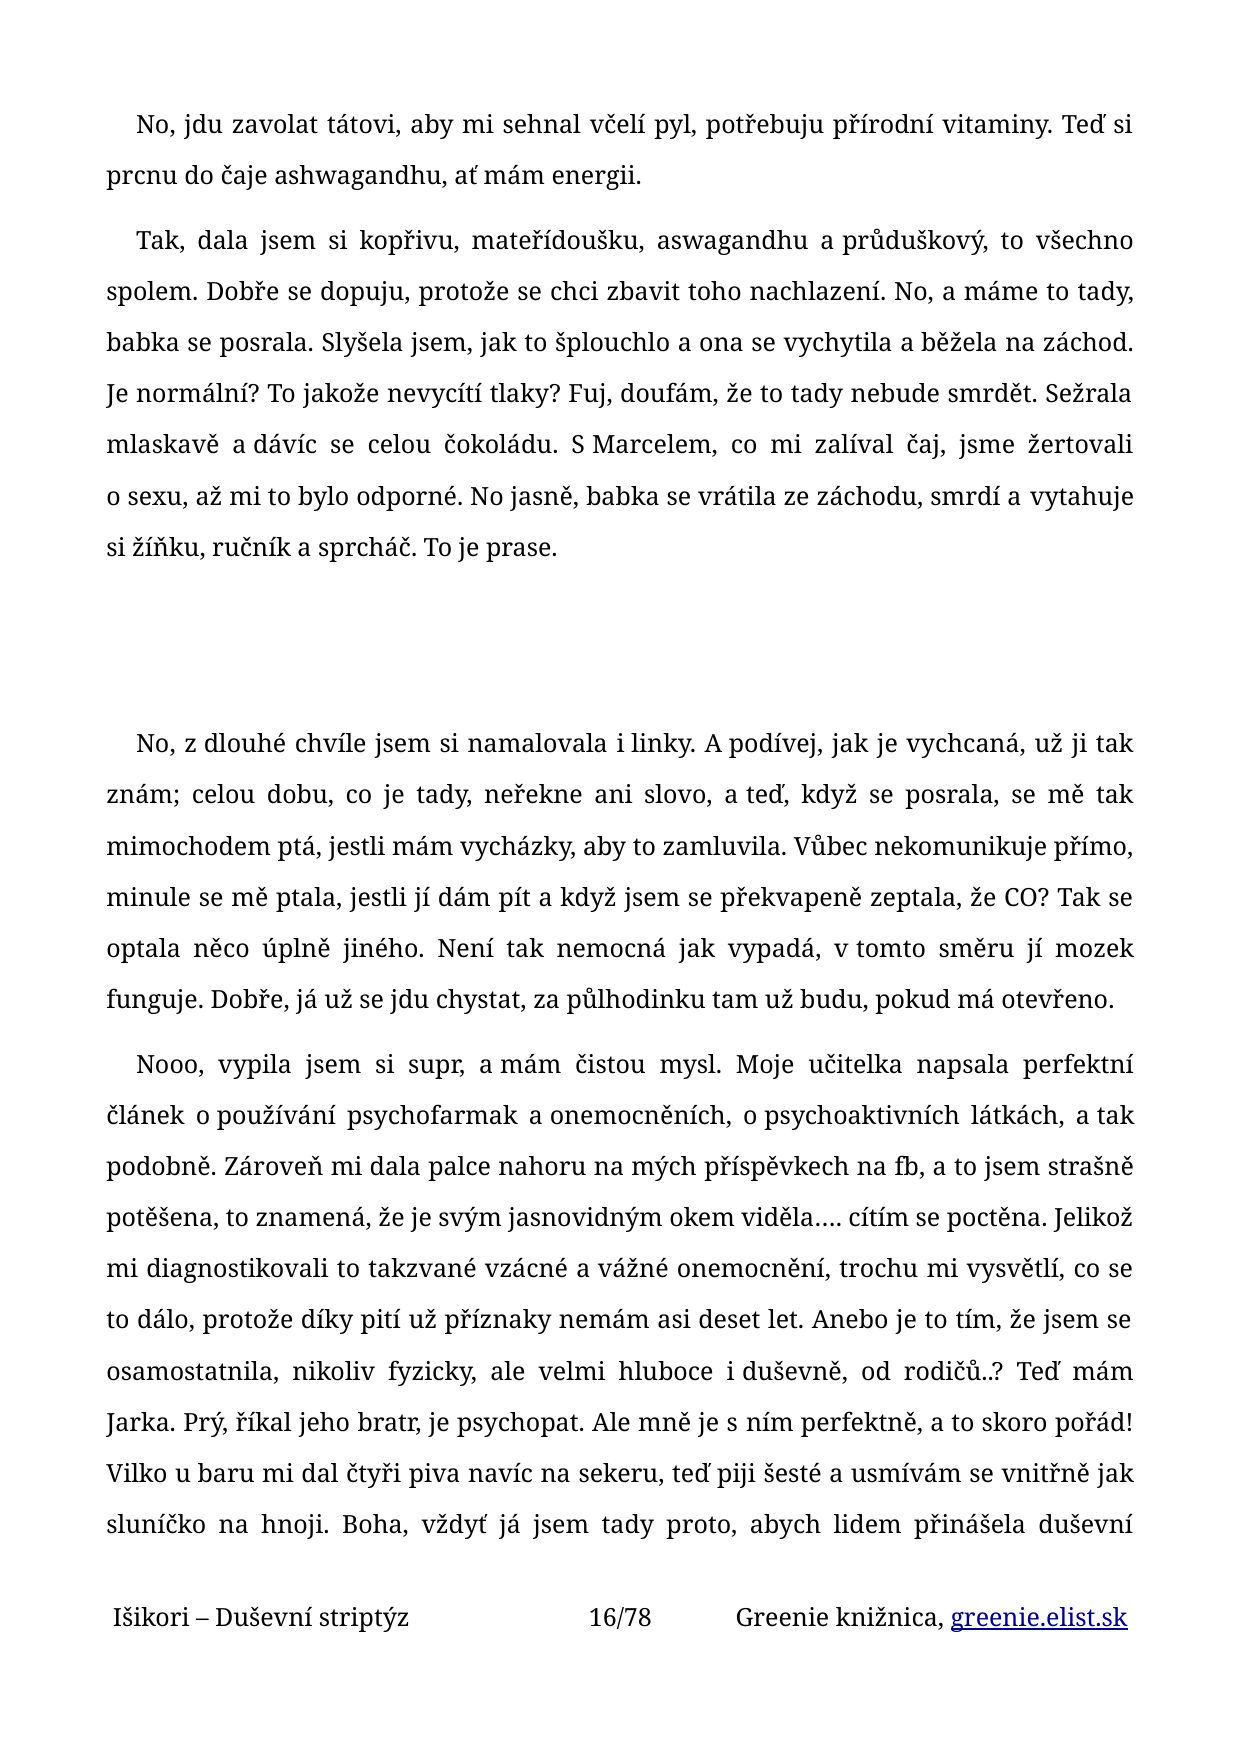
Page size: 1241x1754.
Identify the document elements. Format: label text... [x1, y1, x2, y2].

text Nooo, vypila jsem si supr, a mám čistou mysl. Moje učitelka napsala perfektní článek o používání psychofarmak a onemocněních, o psychoaktivních látkách, a tak podobně. Zároveň mi dala palce nahoru na mých příspěvkech na fb, a to jsem strašně potěšena, to znamená, že je svým jasnovidným okem viděla…. cítím se poctěna. Jelikož mi diagnostikovali to takzvané vzácné a vážné onemocnění, trochu mi vysvětlí, co se to dálo, protože díky pití už příznaky nemám asi deset let. Anebo je to tím, že jsem se osamostatnila, nikoliv fyzicky, ale velmi hluboce i duševně, od rodičů..? Teď mám Jarka. Prý, říkal jeho bratr, je psychopat. Ale mně je s ním perfektně, a to skoro pořád! Vilko u baru mi dal čtyři piva navíc na sekeru, teď piji šesté a usmívám se vnitřně jak sluníčko na hnoji. Boha, vždyť já jsem tady proto, abych lidem přinášela duševní [106, 1047, 1134, 1540]
text No, jdu zavolat tátovi, aby mi sehnal včelí pyl, potřebuju přírodní vitaminy. Teď si prcnu do čaje ashwagandhu, ať mám energii. [106, 106, 1134, 191]
text Tak, dala jsem si kopřivu, mateřídoušku, aswagandhu a průduškový, to všechno spolem. Dobře se dopuju, protože se chci zbavit toho nachlazení. No, a máme to tady, babka se posrala. Slyšela jsem, jak to šplouchlo a ona se vychytila a běžela na záchod. Je normální? To jakože nevycítí tlaky? Fuj, doufám, že to tady nebude smrdět. Sežrala mlaskavě a dávíc se celou čokoládu. S Marcelem, co mi zalíval čaj, jsme žertovali o sexu, až mi to bylo odporné. No jasně, babka se vrátila ze záchodu, smrdí a vytahuje si žíňku, ručník a sprcháč. To je prase. [106, 223, 1134, 563]
text No, z dlouhé chvíle jsem si namalovala i linky. A podívej, jak je vychcaná, už ji tak znám; celou dobu, co je tady, neřekne ani slovo, a teď, když se posrala, se mě tak mimochodem ptá, jestli mám vycházky, aby to zamluvila. Vůbec nekomunikuje přímo, minule se mě ptala, jestli jí dám pít a když jsem se překvapeně zeptala, že CO? Tak se optala něco úplně jiného. Není tak nemocná jak vypadá, v tomto směru jí mozek funguje. Dobře, já už se jdu chystat, za půlhodinku tam už budu, pokud má otevřeno. [106, 726, 1134, 1015]
